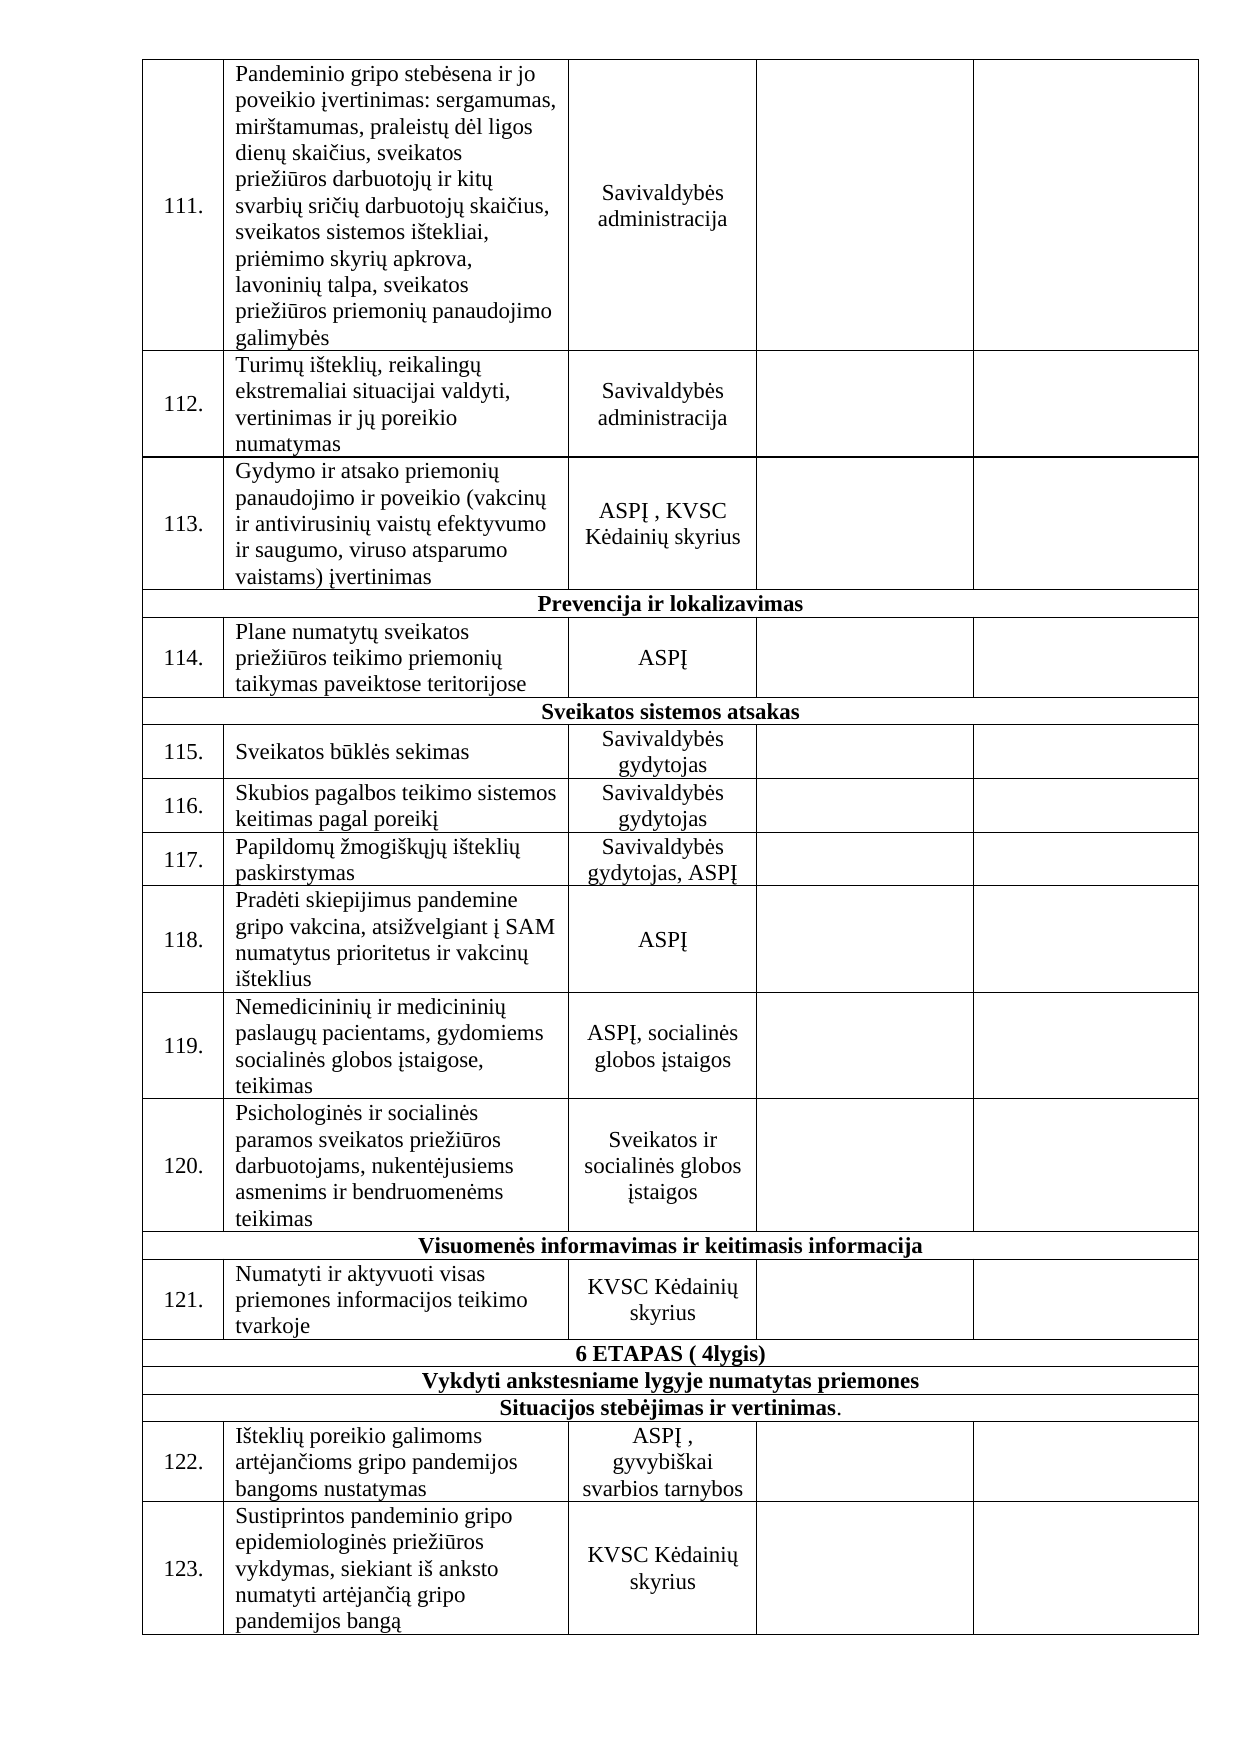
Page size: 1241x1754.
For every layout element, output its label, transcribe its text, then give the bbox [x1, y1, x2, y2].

table_cell [757, 458, 973, 589]
table_cell [757, 725, 973, 778]
table_cell Plane numatytų sveikatos priežiūros teikimo priemonių taikymas paveiktose teritorijose [224, 618, 568, 697]
table_cell Sveikatos sistemos atsakas [143, 698, 1198, 724]
table_cell [974, 618, 1198, 697]
table_cell Nemedicininių ir medicininių paslaugų pacientams, gydomiems socialinės globos įstaigose, teikimas [224, 993, 568, 1098]
table_cell Psichologinės ir socialinės paramos sveikatos priežiūros darbuotojams, nukentėjusiems asmenims ir bendruomenėms teikimas [224, 1099, 568, 1231]
table_cell [757, 618, 973, 697]
table_cell [974, 351, 1198, 456]
table_cell [974, 779, 1198, 832]
table_cell Savivaldybės administracija [569, 60, 756, 350]
table_cell 115. [143, 725, 223, 778]
table_cell 123. [143, 1502, 223, 1634]
table_cell Situacijos stebėjimas ir vertinimas. [143, 1395, 1198, 1421]
table_cell [757, 993, 973, 1098]
table_cell 121. [143, 1260, 223, 1339]
table_cell 118. [143, 886, 223, 992]
table_cell KVSC Kėdainių skyrius [569, 1502, 756, 1634]
table_cell [757, 833, 973, 885]
table_cell [757, 60, 973, 350]
table_cell [974, 1422, 1198, 1501]
table_cell [757, 1422, 973, 1501]
table_cell Pandeminio gripo stebėsena ir jo poveikio įvertinimas: sergamumas, mirštamumas, praleistų dėl ligos dienų skaičius, sveikatos priežiūros darbuotojų ir kitų svarbių sričių darbuotojų skaičius, sveikatos sistemos ištekliai, priėmimo skyrių apkrova, lavoninių talpa, sveikatos priežiūros priemonių panaudojimo galimybės [224, 60, 568, 350]
table_cell Gydymo ir atsako priemonių panaudojimo ir poveikio (vakcinų ir antivirusinių vaistų efektyvumo ir saugumo, viruso atsparumo vaistams) įvertinimas [224, 458, 568, 589]
table_cell Turimų išteklių, reikalingų ekstremaliai situacijai valdyti, vertinimas ir jų poreikio numatymas [224, 351, 568, 456]
table_cell [757, 351, 973, 456]
table_cell Prevencija ir lokalizavimas [143, 590, 1198, 617]
table_cell [757, 1502, 973, 1634]
table_cell [757, 1260, 973, 1339]
table_cell 111. [143, 60, 223, 350]
table_cell Sveikatos ir socialinės globos įstaigos [569, 1099, 756, 1231]
table_cell [974, 1099, 1198, 1231]
table_cell ASPĮ , gyvybiškai svarbios tarnybos [569, 1422, 756, 1501]
table_cell [974, 725, 1198, 778]
table_cell Savivaldybės administracija [569, 351, 756, 456]
table_cell [757, 779, 973, 832]
table_cell 117. [143, 833, 223, 885]
table_cell Išteklių poreikio galimoms artėjančioms gripo pandemijos bangoms nustatymas [224, 1422, 568, 1501]
table_cell Savivaldybės gydytojas [569, 779, 756, 832]
table_cell 120. [143, 1099, 223, 1231]
table_cell ASPĮ [569, 886, 756, 992]
table_cell Visuomenės informavimas ir keitimasis informacija [143, 1232, 1198, 1258]
table_cell Skubios pagalbos teikimo sistemos keitimas pagal poreikį [224, 779, 568, 832]
table_cell 119. [143, 993, 223, 1098]
table_cell ASPĮ [569, 618, 756, 697]
table_cell [757, 1099, 973, 1231]
table_cell Savivaldybės gydytojas [569, 725, 756, 778]
table_cell 112. [143, 351, 223, 456]
table_cell 116. [143, 779, 223, 832]
table_cell Savivaldybės gydytojas, ASPĮ [569, 833, 756, 885]
table_cell [757, 886, 973, 992]
table_cell [974, 886, 1198, 992]
table_cell Sveikatos būklės sekimas [224, 725, 568, 778]
table_cell Numatyti ir aktyvuoti visas priemones informacijos teikimo tvarkoje [224, 1260, 568, 1339]
table_cell ASPĮ, socialinės globos įstaigos [569, 993, 756, 1098]
table_cell KVSC Kėdainių skyrius [569, 1260, 756, 1339]
table_cell 114. [143, 618, 223, 697]
table_cell [974, 993, 1198, 1098]
table_cell ASPĮ , KVSC Kėdainių skyrius [569, 458, 756, 589]
table_cell [974, 60, 1198, 350]
table_cell 6 ETAPAS ( 4lygis) [143, 1340, 1198, 1366]
table_cell [974, 833, 1198, 885]
table_cell 113. [143, 458, 223, 589]
table_cell [974, 1260, 1198, 1339]
table_cell [974, 1502, 1198, 1634]
table_cell [974, 458, 1198, 589]
table_cell Vykdyti ankstesniame lygyje numatytas priemones [143, 1367, 1198, 1393]
table_cell Papildomų žmogiškųjų išteklių paskirstymas [224, 833, 568, 885]
table_cell 122. [143, 1422, 223, 1501]
table_cell Pradėti skiepijimus pandemine gripo vakcina, atsižvelgiant į SAM numatytus prioritetus ir vakcinų išteklius [224, 886, 568, 992]
table_cell Sustiprintos pandeminio gripo epidemiologinės priežiūros vykdymas, siekiant iš anksto numatyti artėjančią gripo pandemijos bangą [224, 1502, 568, 1634]
